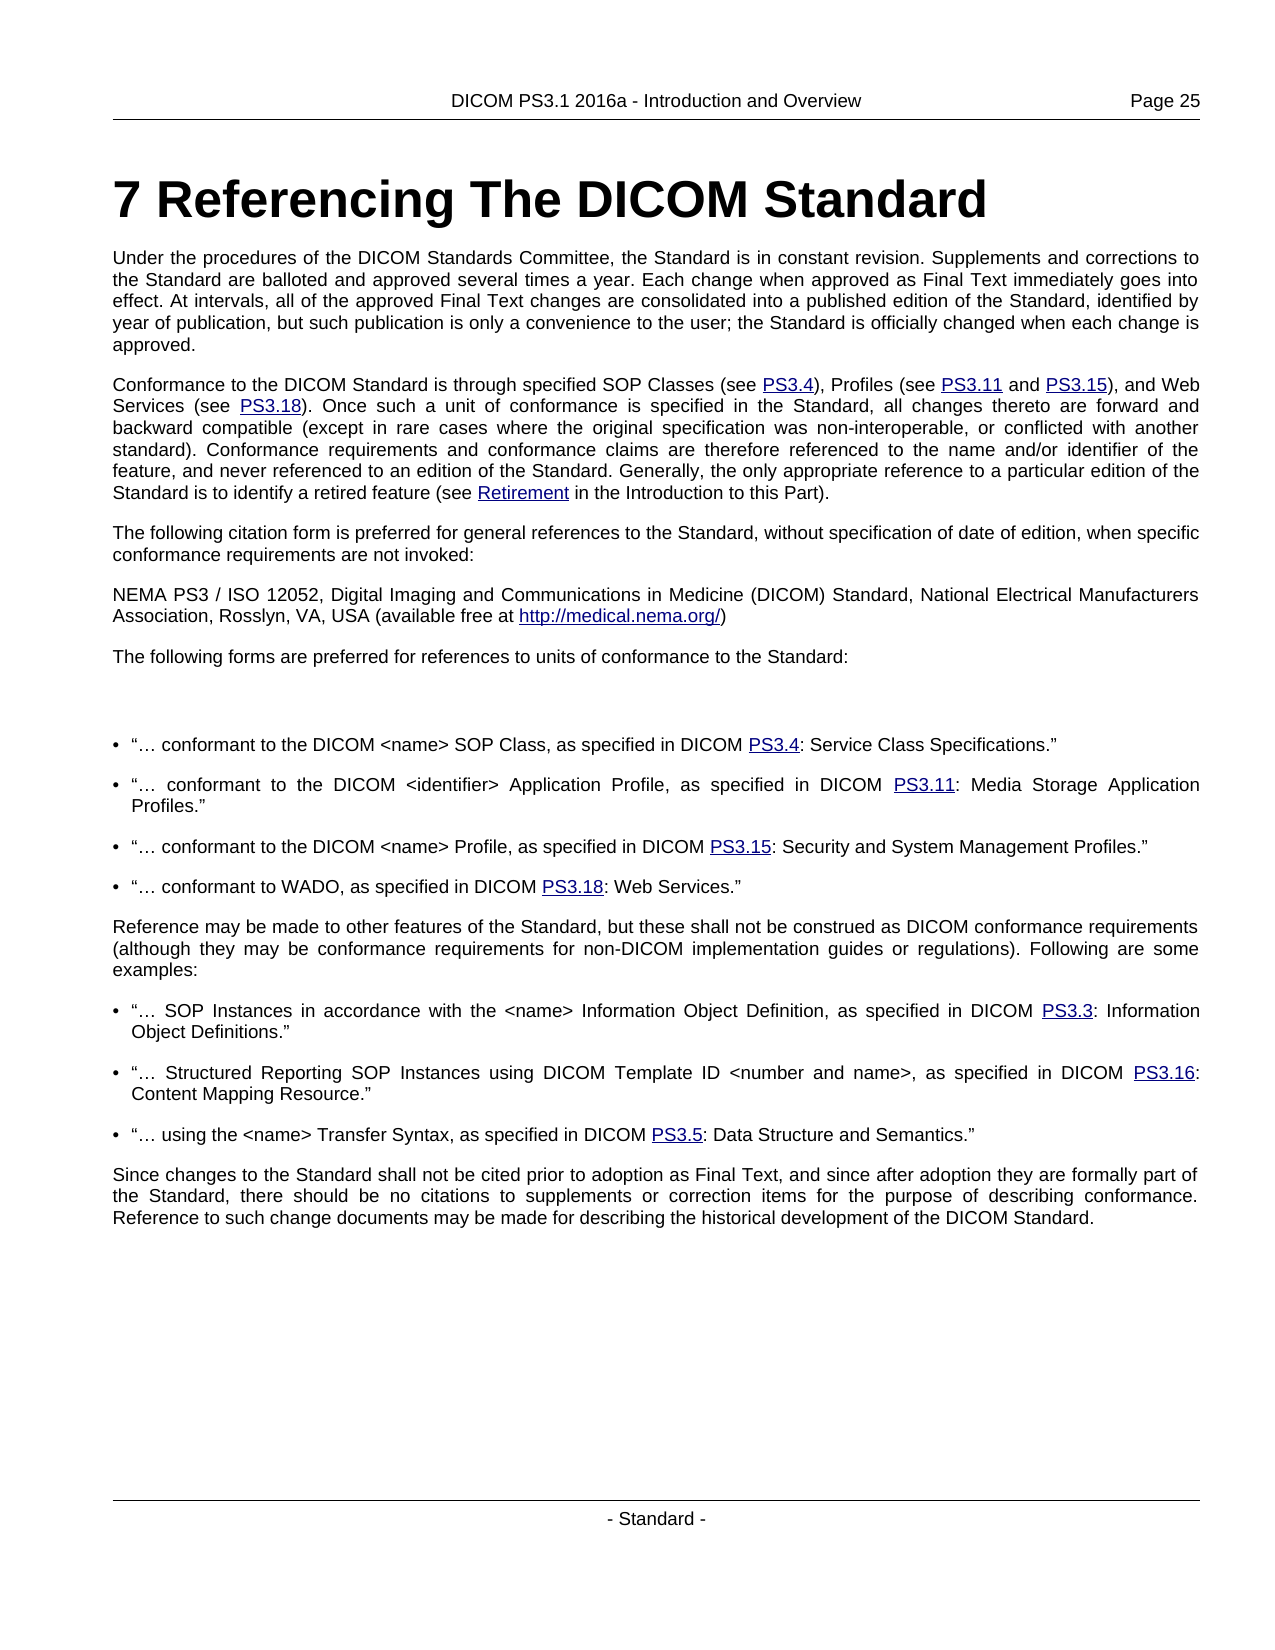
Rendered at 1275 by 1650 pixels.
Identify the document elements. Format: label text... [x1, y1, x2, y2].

text Conformance to the DICOM Standard is through specified SOP Classes (see PS3.4), Profiles (see PS3.11 and PS3.15), and Web Services (see PS3.18). Once such a unit of conformance is specified in the Standard, all changes thereto are forward and backward compatible (except in rare cases where the original specification was non-interoperable, or conflicted with another standard). Conformance requirements and conformance claims are therefore referenced to the name and/or identifier of the feature, and never referenced to an edition of the Standard. Generally, the only appropriate reference to a particular edition of the Standard is to identify a retired feature (see Retirement in the Introduction to this Part). [112, 374, 1200, 503]
list “… SOP Instances in accordance with the <name> Information Object Definition, as specified in DICOM PS3.3: Information Object Definitions.” [112, 999, 1200, 1043]
text Under the procedures of the DICOM Standards Committee, the Standard is in constant revision. Supplements and corrections to the Standard are balloted and approved several times a year. Each change when approved as Final Text immediately goes into effect. At intervals, all of the approved Final Text changes are consolidated into a published edition of the Standard, identified by year of publication, but such publication is only a convenience to the user; the Standard is officially changed when each change is approved. [112, 247, 1200, 355]
list “… conformant to the DICOM <identifier> Application Profile, as specified in DICOM PS3.11: Media Storage Application Profiles.” [112, 774, 1200, 817]
list “… conformant to WADO, as specified in DICOM PS3.18: Web Services.” [112, 876, 1200, 897]
text Since changes to the Standard shall not be cited prior to adoption as Final Text, and since after adoption they are formally part of the Standard, there should be no citations to supplements or correction items for the purpose of describing conformance. Reference to such change documents may be made for describing the historical development of the DICOM Standard. [112, 1164, 1200, 1228]
text 7 Referencing The DICOM Standard [112, 169, 1200, 228]
list “… using the <name> Transfer Syntax, as specified in DICOM PS3.5: Data Structure and Semantics.” [112, 1123, 1200, 1145]
list “… conformant to the DICOM <name> SOP Class, as specified in DICOM PS3.4: Service Class Specifications.” [112, 733, 1200, 755]
text NEMA PS3 / ISO 12052, Digital Imaging and Communications in Medicine (DICOM) Standard, National Electrical Manufacturers Association, Rosslyn, VA, USA (available free at http://​medical.nema.org/) [112, 584, 1200, 627]
text Reference may be made to other features of the Standard, but these shall not be construed as DICOM conformance requirements (although they may be conformance requirements for non-DICOM implementation guides or regulations). Following are some examples: [112, 916, 1200, 981]
text The following forms are preferred for references to units of conformance to the Standard: [112, 646, 1200, 667]
list “… Structured Reporting SOP Instances using DICOM Template ID <number and name>, as specified in DICOM PS3.16: Content Mapping Resource.” [112, 1061, 1200, 1104]
list “… conformant to the DICOM <name> Profile, as specified in DICOM PS3.15: Security and System Management Profiles.” [112, 836, 1200, 857]
text The following citation form is preferred for general references to the Standard, without specification of date of edition, when specific conformance requirements are not invoked: [112, 522, 1200, 565]
